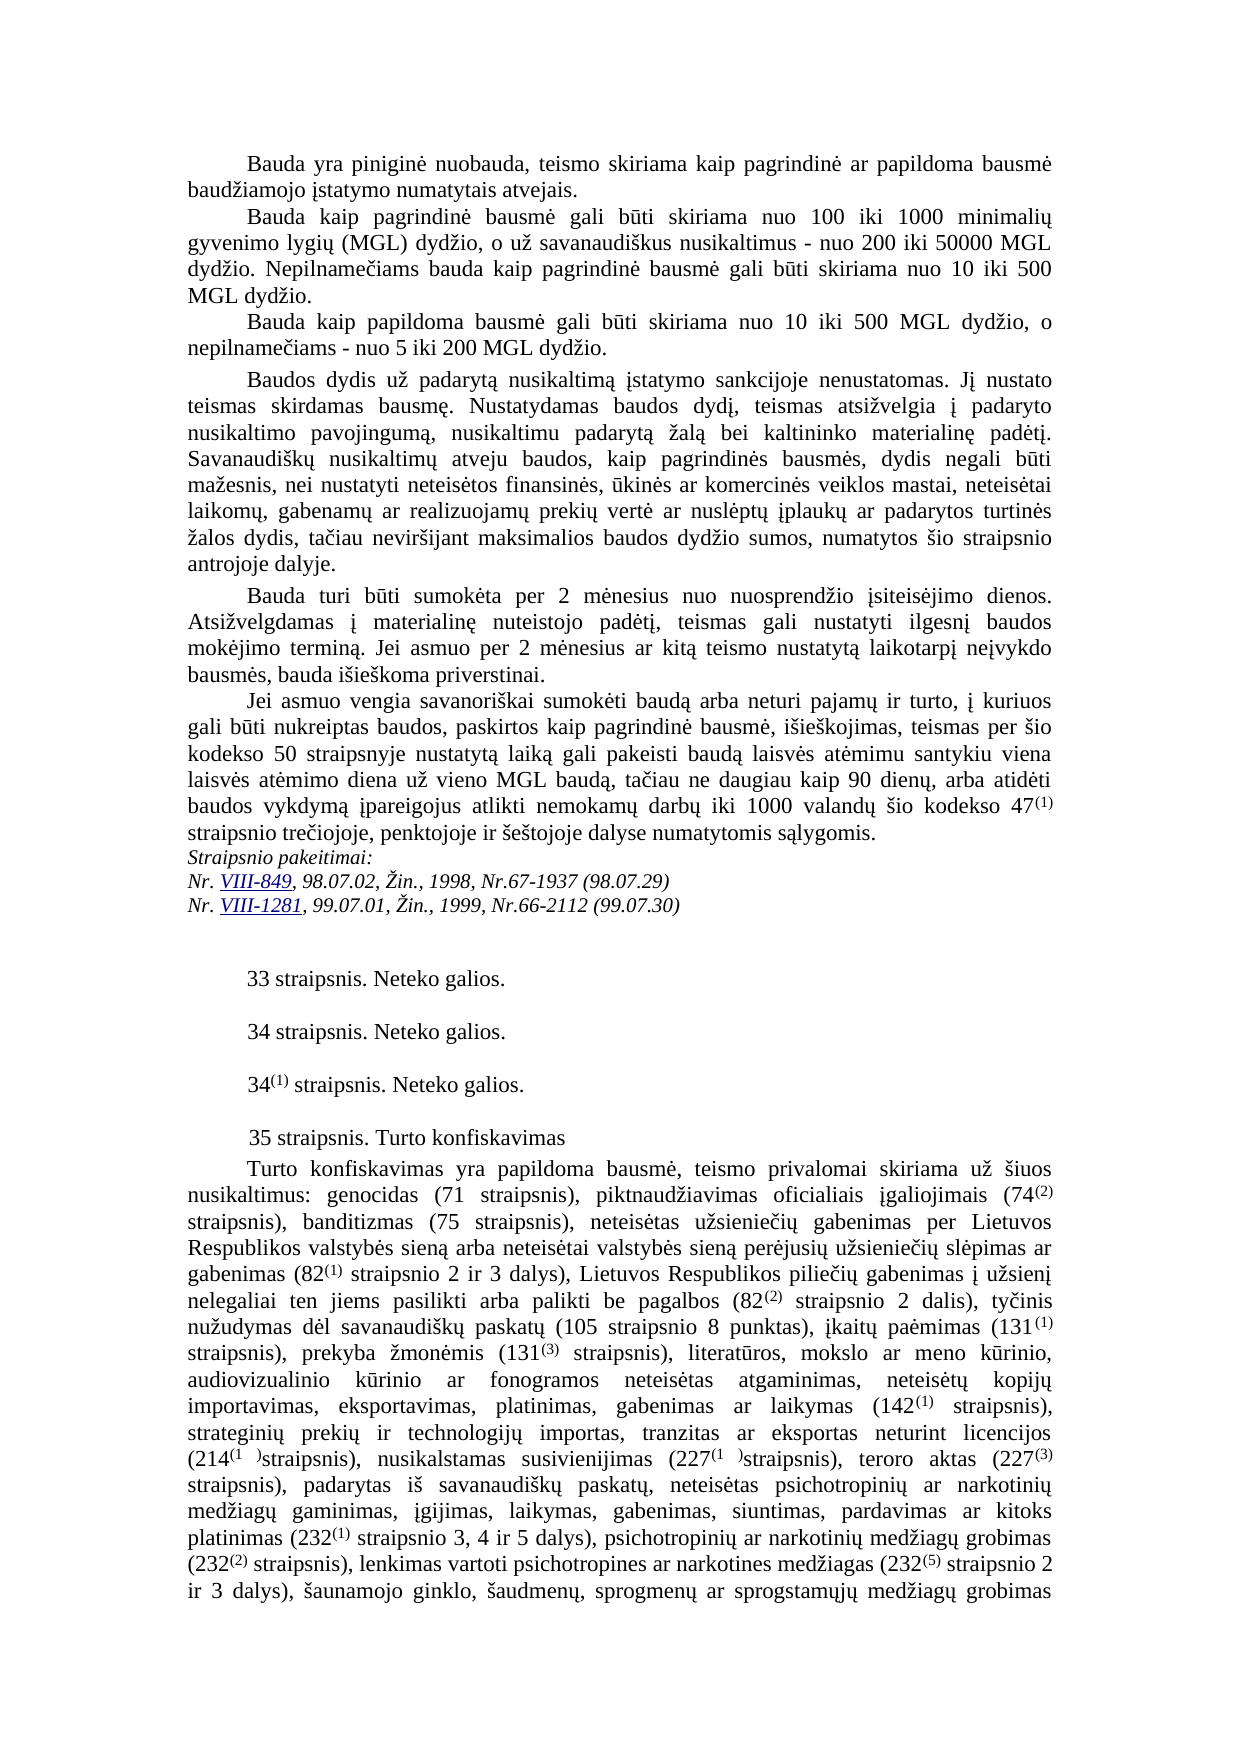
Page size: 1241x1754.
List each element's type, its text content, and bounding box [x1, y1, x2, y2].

text Straipsnio pakeitimai: [187, 845, 1053, 869]
text Bauda yra piniginė nuobauda, teismo skiriama kaip pagrindinė ar papildoma bausmė baudžiamojo įstatymo numatytais atvejais. [187, 150, 1053, 203]
text Bauda kaip papildoma bausmė gali būti skiriama nuo 10 iki 500 MGL dydžio, o nepilnamečiams - nuo 5 iki 200 MGL dydžio. [187, 308, 1053, 361]
text Nr. VIII-849, 98.07.02, Žin., 1998, Nr.67-1937 (98.07.29) [187, 869, 1053, 893]
text 35 straipsnis. Turto konfiskavimas [206, 1124, 1053, 1150]
text Bauda kaip pagrindinė bausmė gali būti skiriama nuo 100 iki 1000 minimalių gyvenimo lygių (MGL) dydžio, o už savanaudiškus nusikaltimus - nuo 200 iki 50000 MGL dydžio. Nepilnamečiams bauda kaip pagrindinė bausmė gali būti skiriama nuo 10 iki 500 MGL dydžio. [187, 203, 1053, 308]
text 33 straipsnis. Neteko galios. [204, 966, 1053, 992]
text 34(1) straipsnis. Neteko galios. [205, 1071, 1053, 1097]
text Jei asmuo vengia savanoriškai sumokėti baudą arba neturi pajamų ir turto, į kuriuos gali būti nukreiptas baudos, paskirtos kaip pagrindinė bausmė, išieškojimas, teismas per šio kodekso 50 straipsnyje nustatytą laiką gali pakeisti baudą laisvės atėmimu santykiu viena laisvės atėmimo diena už vieno MGL baudą, tačiau ne daugiau kaip 90 dienų, arba atidėti baudos vykdymą įpareigojus atlikti nemokamų darbų iki 1000 valandų šio kodekso 47(1) straipsnio trečiojoje, penktojoje ir šeštojoje dalyse numatytomis sąlygomis. [187, 687, 1053, 845]
text Baudos dydis už padarytą nusikaltimą įstatymo sankcijoje nenustatomas. Jį nustato teismas skirdamas bausmę. Nustatydamas baudos dydį, teismas atsižvelgia į padaryto nusikaltimo pavojingumą, nusikaltimu padarytą žalą bei kaltininko materialinę padėtį. Savanaudiškų nusikaltimų atveju baudos, kaip pagrindinės bausmės, dydis negali būti mažesnis, nei nustatyti neteisėtos finansinės, ūkinės ar komercinės veiklos mastai, neteisėtai laikomų, gabenamų ar realizuojamų prekių vertė ar nuslėptų įplaukų ar padarytos turtinės žalos dydis, tačiau neviršijant maksimalios baudos dydžio sumos, numatytos šio straipsnio antrojoje dalyje. [187, 366, 1053, 577]
text 34 straipsnis. Neteko galios. [205, 1018, 1053, 1044]
text Nr. VIII-1281, 99.07.01, Žin., 1999, Nr.66-2112 (99.07.30) [187, 893, 1053, 917]
text Turto konfiskavimas yra papildoma bausmė, teismo privalomai skiriama už šiuos nusikaltimus: genocidas (71 straipsnis), piktnaudžiavimas oficialiais įgaliojimais (74(2) straipsnis), banditizmas (75 straipsnis), neteisėtas užsieniečių gabenimas per Lietuvos Respublikos valstybės sieną arba neteisėtai valstybės sieną perėjusių užsieniečių slėpimas ar gabenimas (82(1) straipsnio 2 ir 3 dalys), Lietuvos Respublikos piliečių gabenimas į užsienį nelegaliai ten jiems pasilikti arba palikti be pagalbos (82(2) straipsnio 2 dalis), tyčinis nužudymas dėl savanaudiškų paskatų (105 straipsnio 8 punktas), įkaitų paėmimas (131(1) straipsnis), prekyba žmonėmis (131(3) straipsnis), literatūros, mokslo ar meno kūrinio, audiovizualinio kūrinio ar fonogramos neteisėtas atgaminimas, neteisėtų kopijų importavimas, eksportavimas, platinimas, gabenimas ar laikymas (142(1) straipsnis), strateginių prekių ir technologijų importas, tranzitas ar eksportas neturint licencijos (214(1 )straipsnis), nusikalstamas susivienijimas (227(1 )straipsnis), teroro aktas (227(3) straipsnis), padarytas iš savanaudiškų paskatų, neteisėtas psichotropinių ar narkotinių medžiagų gaminimas, įgijimas, laikymas, gabenimas, siuntimas, pardavimas ar kitoks platinimas (232(1) straipsnio 3, 4 ir 5 dalys), psichotropinių ar narkotinių medžiagų grobimas (232(2) straipsnis), lenkimas vartoti psichotropines ar narkotines medžiagas (232(5) straipsnio 2 ir 3 dalys), šaunamojo ginklo, šaudmenų, sprogmenų ar sprogstamųjų medžiagų grobimas [187, 1155, 1053, 1603]
text Bauda turi būti sumokėta per 2 mėnesius nuo nuosprendžio įsiteisėjimo dienos. Atsižvelgdamas į materialinę nuteistojo padėtį, teismas gali nustatyti ilgesnį baudos mokėjimo terminą. Jei asmuo per 2 mėnesius ar kitą teismo nustatytą laikotarpį neįvykdo bausmės, bauda išieškoma priverstinai. [187, 582, 1053, 687]
